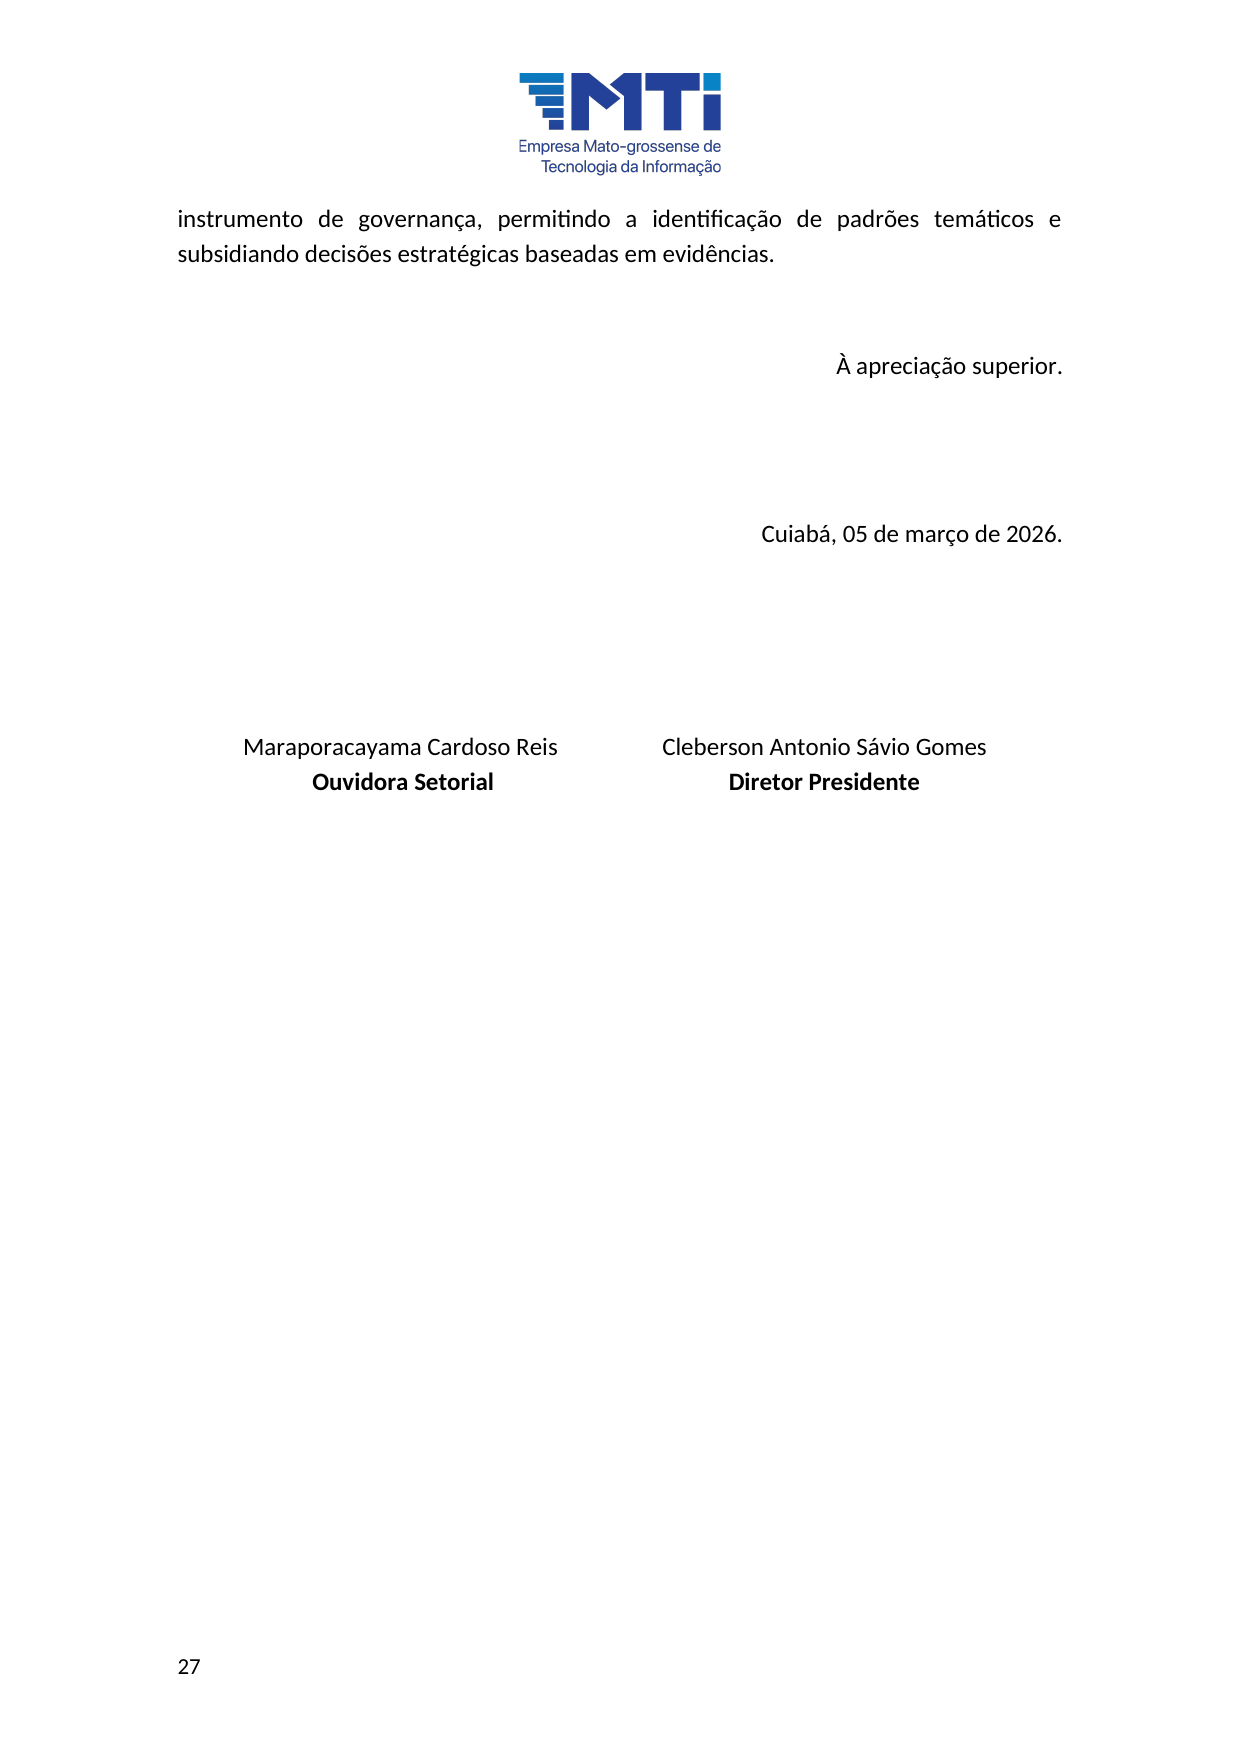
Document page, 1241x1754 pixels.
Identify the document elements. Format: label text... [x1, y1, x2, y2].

table_header Cleberson Antonio Sávio Gomes Diretor Presidente [643, 720, 1143, 807]
text À apreciação superior. [177, 350, 1063, 381]
text instrumento de governança, permitindo a identificação de padrões temáticos e subsidiando decisões estratégicas baseadas em evidências. [177, 203, 1063, 269]
table_header Maraporacayama Cardoso Reis Ouvidora Setorial [163, 720, 643, 807]
text Cuiabá, 05 de março de 2026. [192, 518, 1063, 548]
picture [519, 73, 721, 176]
